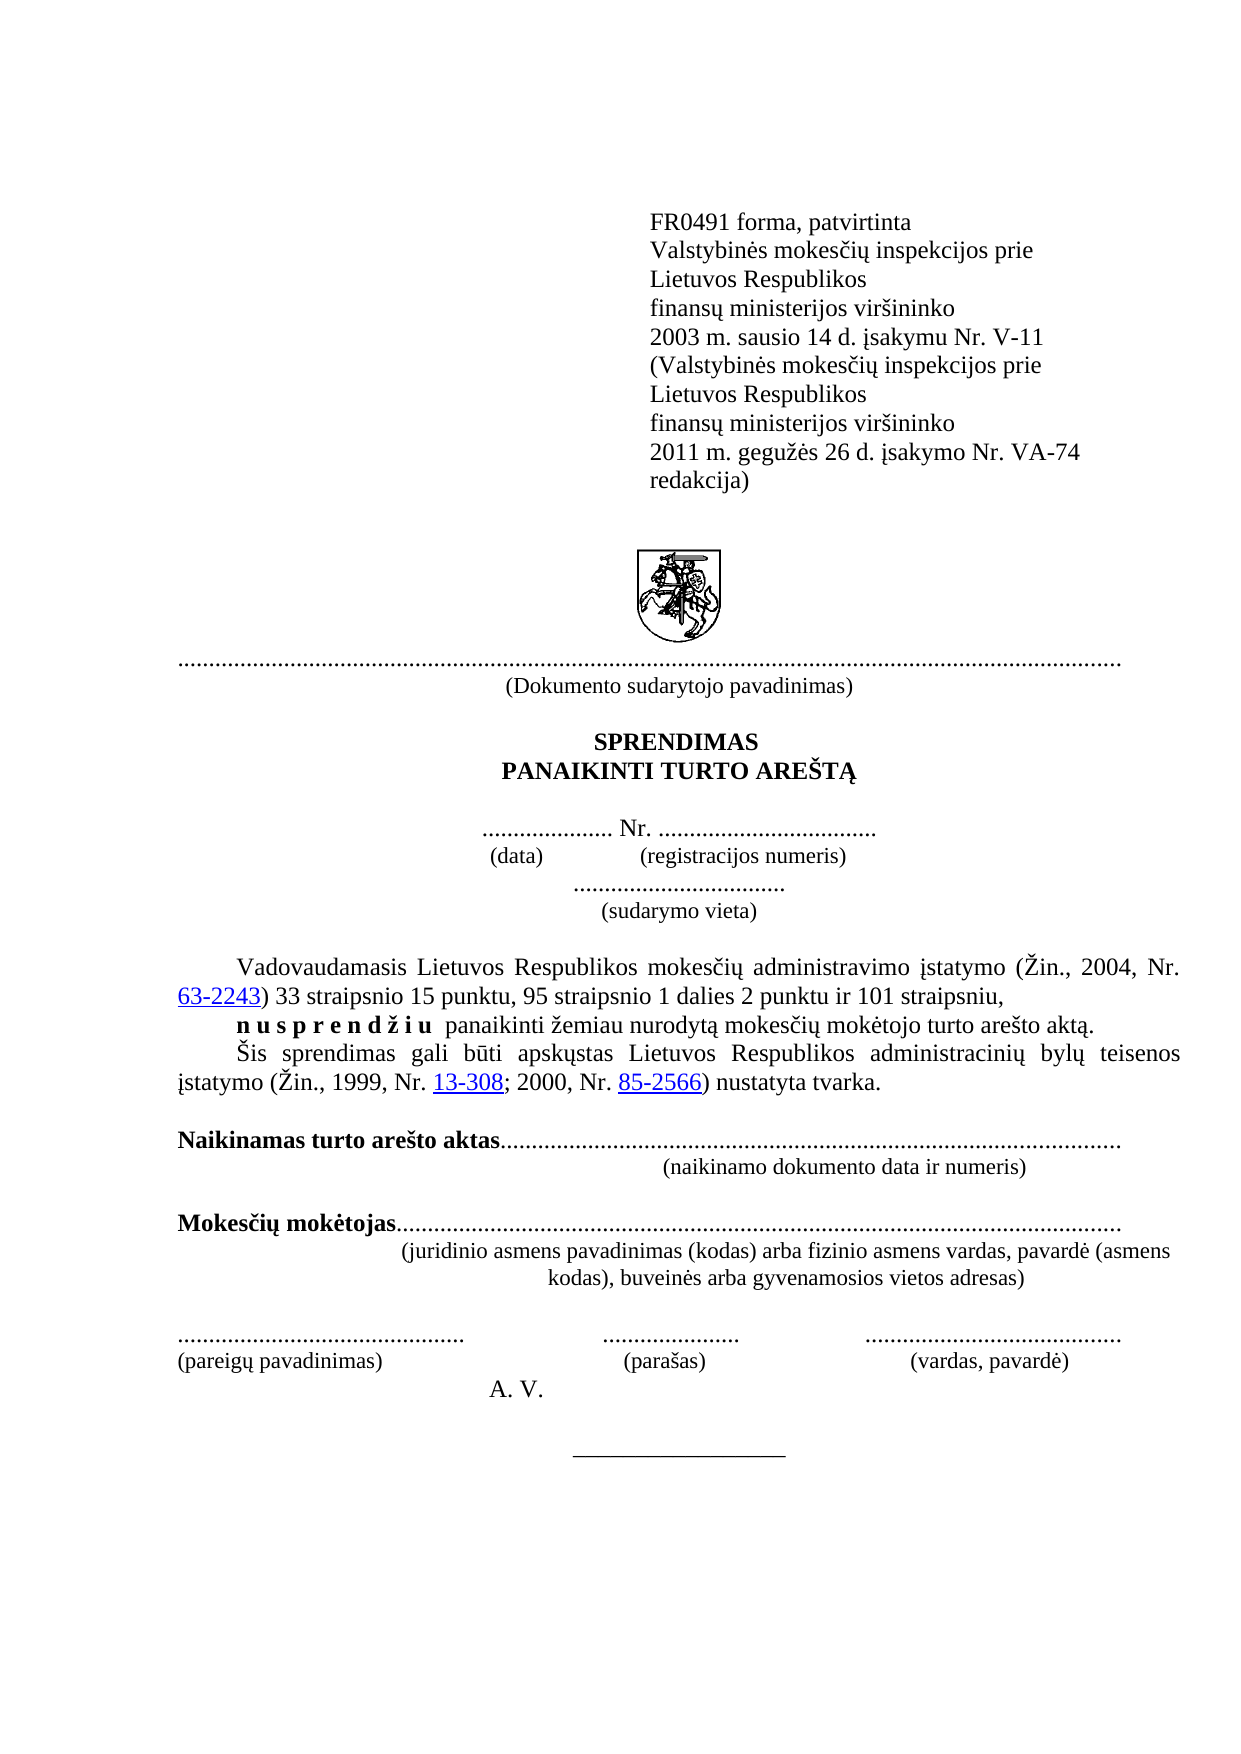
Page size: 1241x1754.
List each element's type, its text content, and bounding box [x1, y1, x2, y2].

text 2011 m. gegužės 26 d. įsakymo Nr. VA-74 redakcija) [649, 437, 1181, 494]
text Naikinamas turto arešto aktas [177, 1125, 1181, 1153]
text 2003 m. sausio 14 d. įsakymu Nr. V-11 [649, 322, 1181, 350]
text (naikinamo dokumento data ir numeris) [508, 1153, 1181, 1180]
text (data) (registracijos numeris) [490, 842, 1181, 868]
text Valstybinės mokesčių inspekcijos prie [649, 235, 1181, 264]
text (herbas) [177, 523, 1181, 643]
text _________________ [177, 1431, 1181, 1460]
text (pareigų pavadinimas) (parašas) (vardas, pavardė) [177, 1347, 1181, 1374]
text nusprendžiu panaikinti žemiau nurodytą mokesčių mokėtojo turto arešto aktą. [177, 1010, 1181, 1038]
text (Dokumento sudarytojo pavadinimas) [177, 672, 1181, 698]
text finansų ministerijos viršininko [649, 293, 1181, 322]
text Vadovaudamasis Lietuvos Respublikos mokesčių administravimo įstatymo (Žin., 2004, Nr. 63-2243) 33 straipsnio 15 punktu, 95 straipsnio 1 dalies 2 punktu ir 101 straipsniu, [177, 952, 1181, 1010]
text finansų ministerijos viršininko [649, 408, 1181, 437]
text (sudarymo vieta) [177, 897, 1181, 923]
text Šis sprendimas gali būti apskųstas Lietuvos Respublikos administracinių bylų teisenos įstatymo (Žin., 1999, Nr. 13-308; 2000, Nr. 85-2566) nustatyta tvarka. [177, 1038, 1181, 1096]
text SPRENDIMAS PANAIKINTI TURTO AREŠTĄ [177, 727, 1181, 784]
text Mokesčių mokėtojas [177, 1208, 1181, 1237]
text A. V. [489, 1374, 1181, 1403]
text .................................. [177, 868, 1181, 897]
text Lietuvos Respublikos [649, 264, 1181, 293]
text Lietuvos Respublikos [649, 379, 1181, 408]
text (juridinio asmens pavadinimas (kodas) arba fizinio asmens vardas, pavardė (asmens kodas), buveinės arba gyvenamosios vietos adresas) [391, 1237, 1181, 1290]
text (Valstybinės mokesčių inspekcijos prie [649, 350, 1181, 379]
text ..................... Nr. ................................... [177, 813, 1181, 842]
text FR0491 forma, patvirtinta [649, 207, 1181, 235]
text . [177, 643, 1181, 672]
